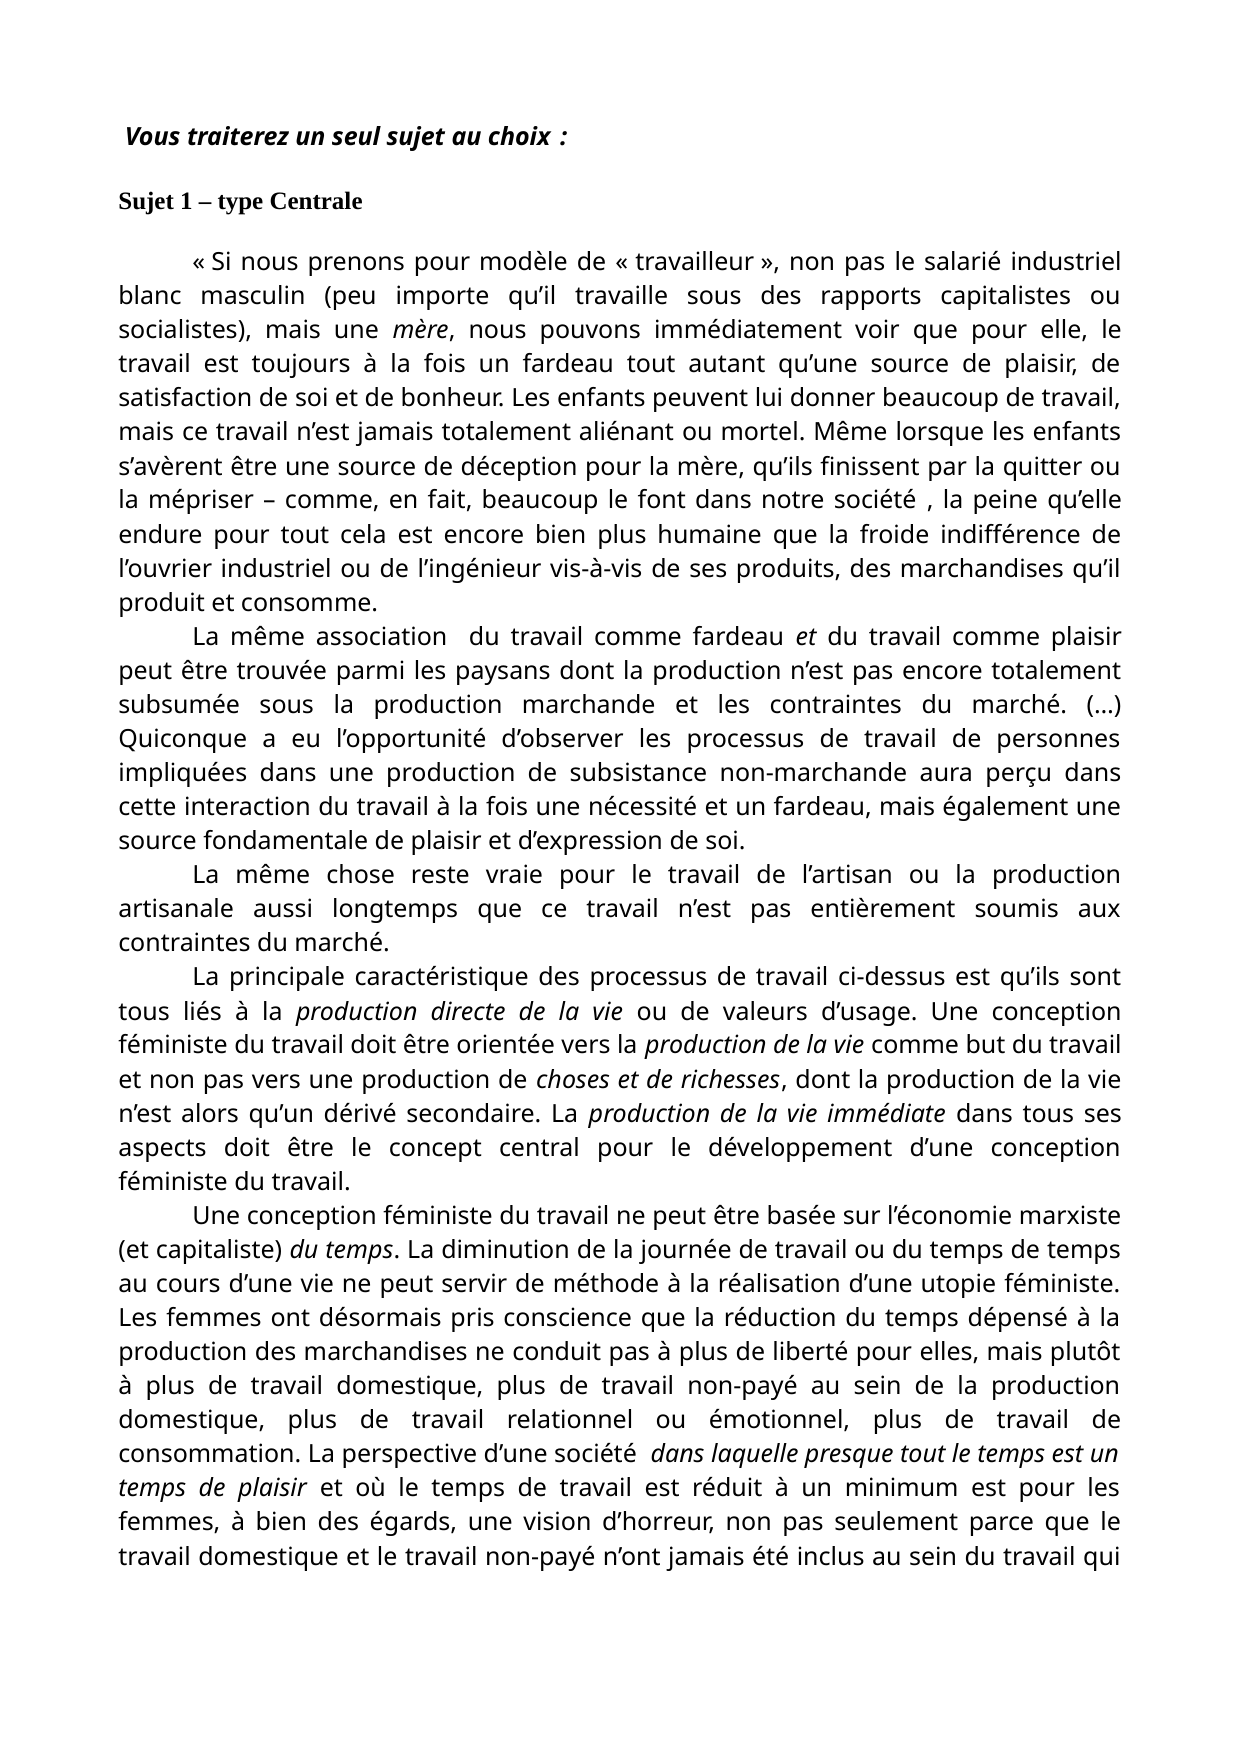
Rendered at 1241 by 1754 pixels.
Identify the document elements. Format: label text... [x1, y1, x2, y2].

text Une conception féministe du travail ne peut être basée sur l’économie marxiste (et capitaliste) du temps. La diminution de la journée de travail ou du temps de temps au cours d’une vie ne peut servir de méthode à la réalisation d’une utopie féministe. Les femmes ont désormais pris conscience que la réduction du temps dépensé à la production des marchandises ne conduit pas à plus de liberté pour elles, mais plutôt à plus de travail domestique, plus de travail non-payé au sein de la production domestique, plus de travail relationnel ou émotionnel, plus de travail de consommation. La perspective d’une société dans laquelle presque tout le temps est un temps de plaisir et où le temps de travail est réduit à un minimum est pour les femmes, à bien des égards, une vision d’horreur, non pas seulement parce que le travail domestique et le travail non-payé n’ont jamais été inclus au sein du travail qui [118, 1197, 1122, 1572]
text La principale caractéristique des processus de travail ci-dessus est qu’ils sont tous liés à la production directe de la vie ou de valeurs d’usage. Une conception féministe du travail doit être orientée vers la production de la vie comme but du travail et non pas vers une production de choses et de richesses, dont la production de la vie n’est alors qu’un dérivé secondaire. La production de la vie immédiate dans tous ses aspects doit être le concept central pour le développement d’une conception féministe du travail. [118, 959, 1122, 1197]
text La même chose reste vraie pour le travail de l’artisan ou la production artisanale aussi longtemps que ce travail n’est pas entièrement soumis aux contraintes du marché. [118, 857, 1122, 959]
text La même association du travail comme fardeau et du travail comme plaisir peut être trouvée parmi les paysans dont la production n’est pas encore totalement subsumée sous la production marchande et les contraintes du marché. (…) Quiconque a eu l’opportunité d’observer les processus de travail de personnes impliquées dans une production de subsistance non-marchande aura perçu dans cette interaction du travail à la fois une nécessité et un fardeau, mais également une source fondamentale de plaisir et d’expression de soi. [118, 618, 1122, 857]
text Sujet 1 – type Centrale [118, 186, 1122, 215]
text Vous traiterez un seul sujet au choix : [118, 118, 1122, 152]
text « Si nous prenons pour modèle de « travailleur », non pas le salarié industriel blanc masculin (peu importe qu’il travaille sous des rapports capitalistes ou socialistes), mais une mère, nous pouvons immédiatement voir que pour elle, le travail est toujours à la fois un fardeau tout autant qu’une source de plaisir, de satisfaction de soi et de bonheur. Les enfants peuvent lui donner beaucoup de travail, mais ce travail n’est jamais totalement aliénant ou mortel. Même lorsque les enfants s’avèrent être une source de déception pour la mère, qu’ils finissent par la quitter ou la mépriser – comme, en fait, beaucoup le font dans notre société , la peine qu’elle endure pour tout cela est encore bien plus humaine que la froide indifférence de l’ouvrier industriel ou de l’ingénieur vis-à-vis de ses produits, des marchandises qu’il produit et consomme. [118, 244, 1122, 618]
